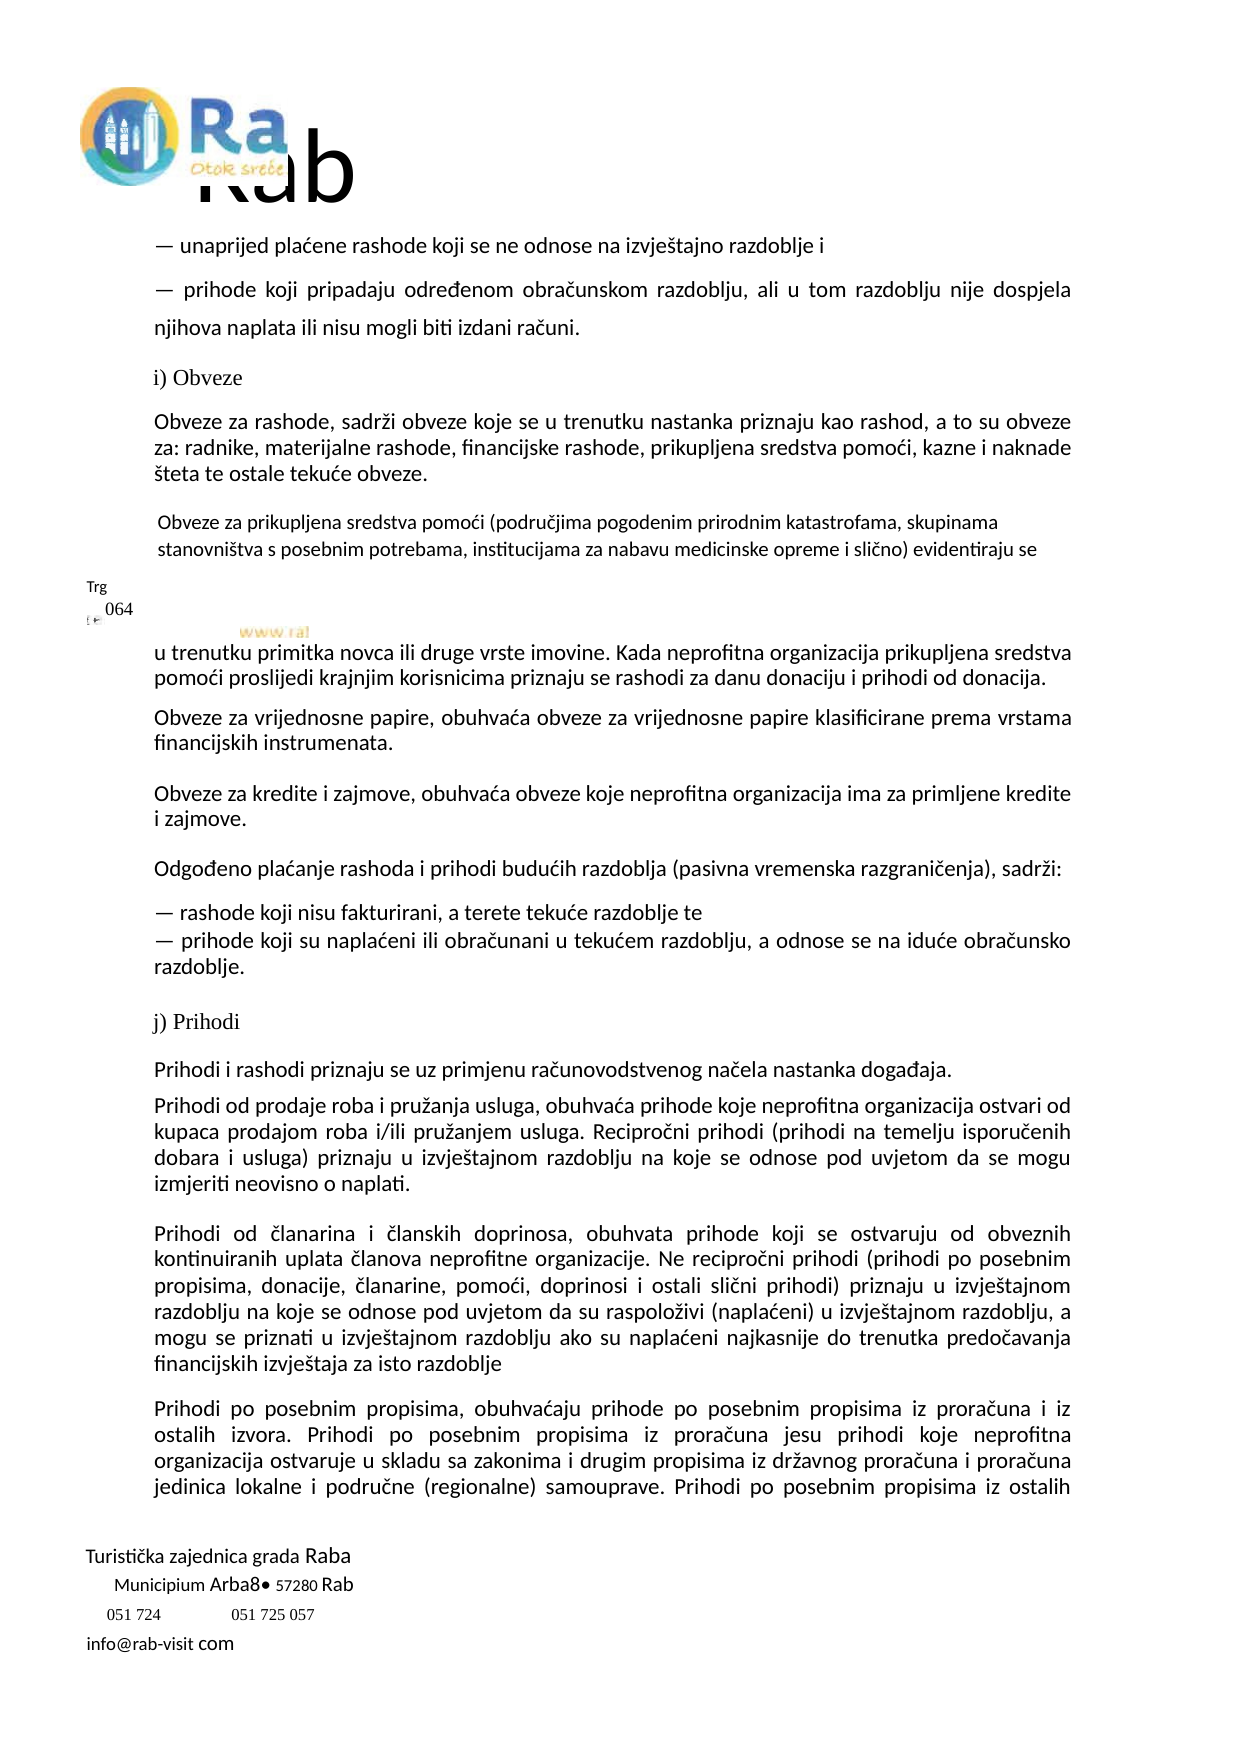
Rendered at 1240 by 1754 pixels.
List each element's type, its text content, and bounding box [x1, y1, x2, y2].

text Odgođeno plaćanje rashoda i prihodi budućih razdoblja (pasivna vremenska razgraničenja), sadrži: [154, 856, 1073, 882]
text Obveze za rashode, sadrži obveze koje se u trenutku nastanka priznaju kao rashod, a to su obveze za: radnike, materijalne rashode, financijske rashode, prikupljena sredstva pomoći, kazne i naknade šteta te ostale tekuće obveze. [154, 409, 1073, 487]
text Obveze za prikupljena sredstva pomoći (područjima pogodenim prirodnim katastrofama, skupinama stanovništva s posebnim potrebama, institucijama za nabavu medicinske opreme i slično) evidentiraju se [157, 509, 1074, 561]
text Trg [86, 576, 1074, 596]
text Obveze za kredite i zajmove, obuhvaća obveze koje neprofitna organizacija ima za primljene kredite i zajmove. [154, 780, 1073, 832]
text Prihodi od prodaje roba i pružanja usluga, obuhvaća prihode koje neprofitna organizacija ostvari od kupaca prodajom roba i/ili pružanjem usluga. Recipročni prihodi (prihodi na temelju isporučenih dobara i usluga) priznaju u izvještajnom razdoblju na koje se odnose pod uvjetom da se mogu izmjeriti neovisno o naplati. [154, 1093, 1073, 1197]
text — rashode koji nisu fakturirani, a terete tekuće razdoblje te [154, 899, 1073, 925]
text Obveze za vrijednosne papire, obuhvaća obveze za vrijednosne papire klasificirane prema vrstama financijskih instrumenata. [154, 704, 1073, 756]
text — prihode koji su naplaćeni ili obračunani u tekućem razdoblju, a odnose se na iduće obračunsko razdoblje. [154, 928, 1073, 980]
text — prihode koji pripadaju određenom obračunskom razdoblju, ali u tom razdoblju nije dospjela njihova naplata ili nisu mogli biti izdani računi. [154, 276, 1073, 341]
text Prihodi po posebnim propisima, obuhvaćaju prihode po posebnim propisima iz proračuna i iz ostalih izvora. Prihodi po posebnim propisima iz proračuna jesu prihodi koje neprofitna organizacija ostvaruje u skladu sa zakonima i drugim propisima iz državnog proračuna i proračuna jedinica lokalne i područne (regionalne) samouprave. Prihodi po posebnim propisima iz ostalih [154, 1396, 1073, 1501]
text Prihodi i rashodi priznaju se uz primjenu računovodstvenog načela nastanka događaja. [154, 1057, 1073, 1083]
text Prihodi od članarina i članskih doprinosa, obuhvata prihode koji se ostvaruju od obveznih kontinuiranih uplata članova neprofitne organizacije. Ne recipročni prihodi (prihodi po posebnim propisima, donacije, članarine, pomoći, doprinosi i ostali slični prihodi) priznaju u izvještajnom razdoblju na koje se odnose pod uvjetom da su raspoloživi (naplaćeni) u izvještajnom razdoblju, a mogu se priznati u izvještajnom razdoblju ako su naplaćeni najkasnije do trenutka predočavanja financijskih izvještaja za isto razdoblje [154, 1220, 1073, 1377]
text j) Prihodi [153, 1008, 1074, 1034]
text — unaprijed plaćene rashode koji se ne odnose na izvještajno razdoblje i [154, 233, 1073, 259]
text u trenutku primitka novca ili druge vrste imovine. Kada neprofitna organizacija prikupljena sredstva pomoći proslijedi krajnjim korisnicima priznaju se rashodi za danu donaciju i prihodi od donacija. [154, 639, 1073, 691]
text 064 [87, 598, 664, 625]
text i) Obveze [153, 364, 1074, 391]
